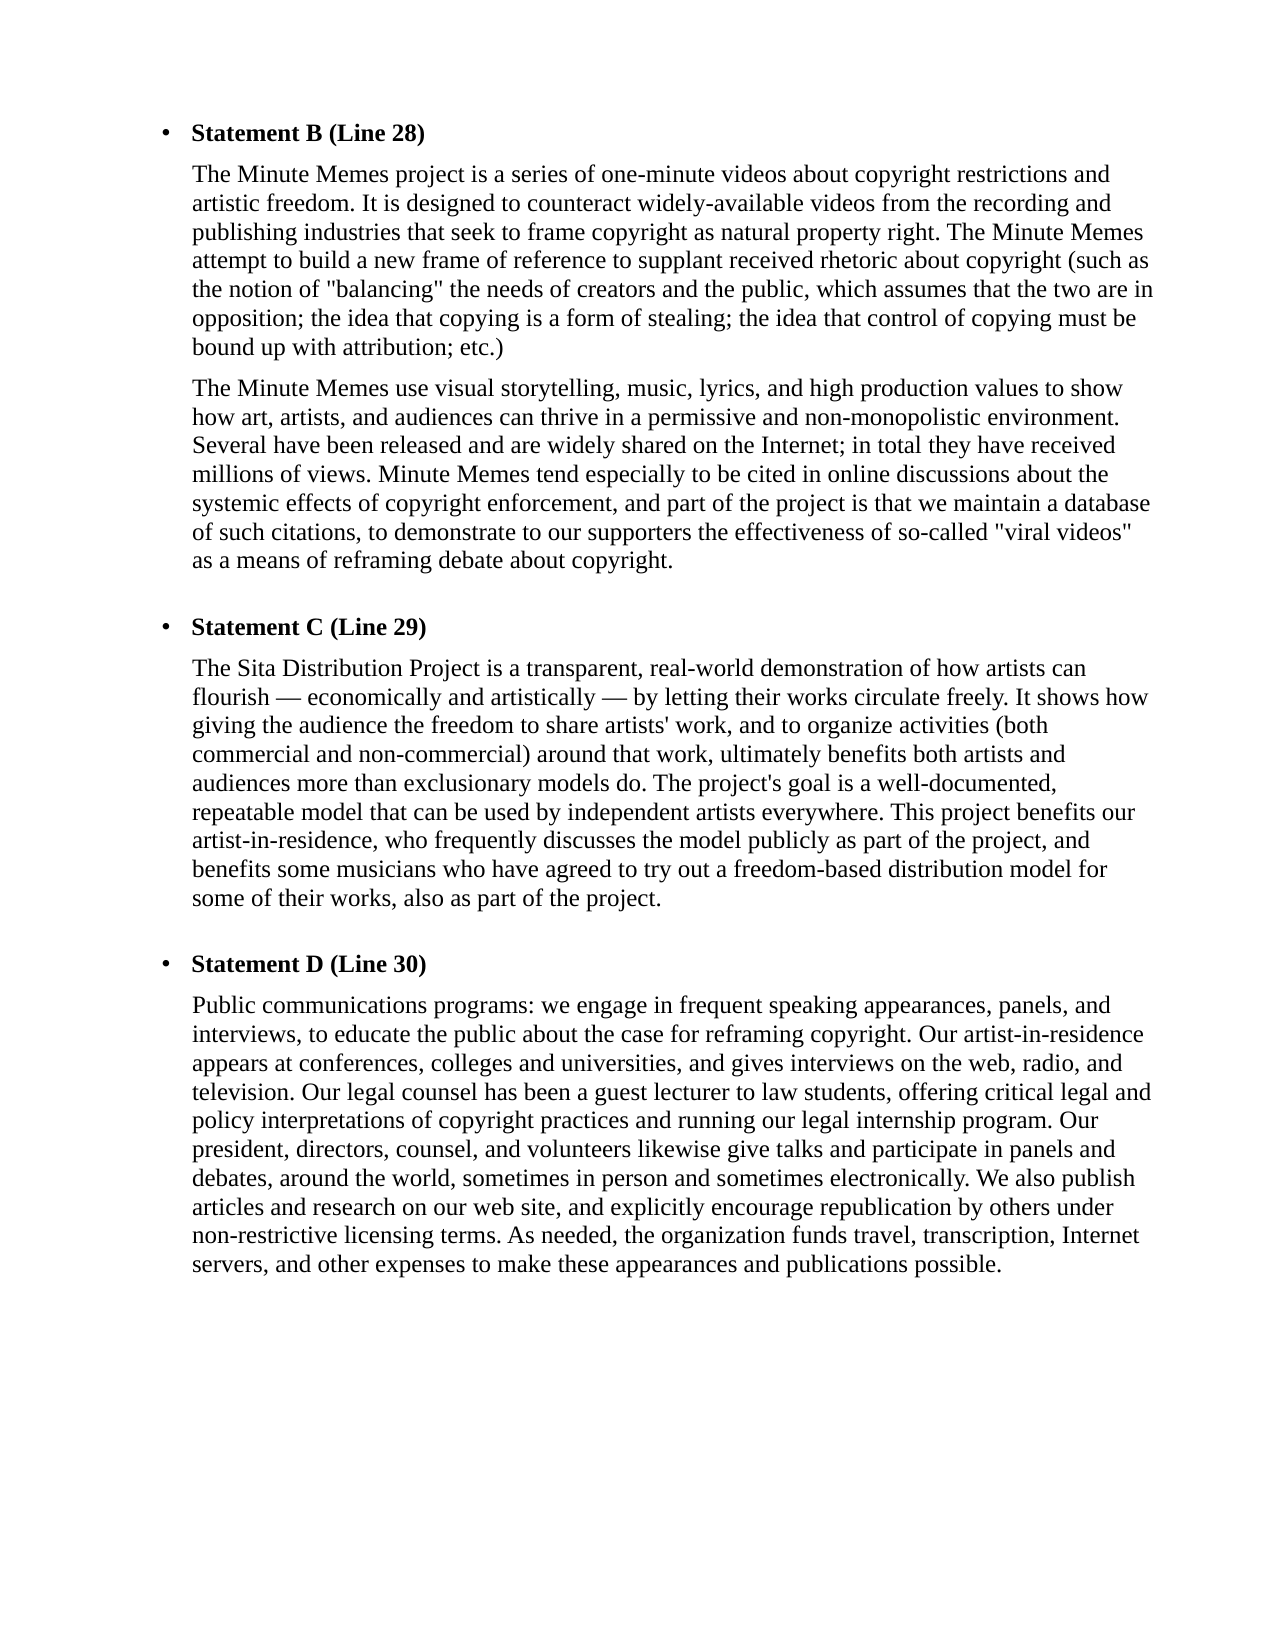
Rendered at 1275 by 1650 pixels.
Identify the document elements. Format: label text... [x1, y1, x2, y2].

list The Sita Distribution Project is a transparent, real-world demonstration of how artists can flourish — economically and artistically — by letting their works circulate freely. It shows how giving the audience the freedom to share artists' work, and to organize activities (both commercial and non-commercial) around that work, ultimately benefits both artists and audiences more than exclusionary models do. The project's goal is a well-documented, repeatable model that can be used by independent artists everywhere. This project benefits our artist-in-residence, who frequently discusses the model publicly as part of the project, and benefits some musicians who have agreed to try out a freedom-based distribution model for some of their works, also as part of the project. [162, 653, 1157, 912]
list The Minute Memes project is a series of one-minute videos about copyright restrictions and artistic freedom. It is designed to counteract widely-available videos from the recording and publishing industries that seek to frame copyright as natural property right. The Minute Memes attempt to build a new frame of reference to supplant received rhetoric about copyright (such as the notion of "balancing" the needs of creators and the public, which assumes that the two are in opposition; the idea that copying is a form of stealing; the idea that control of copying must be bound up with attribution; etc.) [162, 159, 1157, 361]
subtitle Statement C (Line 29) [162, 612, 1157, 641]
subtitle Statement B (Line 28) [162, 118, 1157, 147]
list The Minute Memes use visual storytelling, music, lyrics, and high production values to show how art, artists, and audiences can thrive in a permissive and non-monopolistic environment. Several have been released and are widely shared on the Internet; in total they have received millions of views. Minute Memes tend especially to be cited in online discussions about the systemic effects of copyright enforcement, and part of the project is that we maintain a database of such citations, to demonstrate to our supporters the effectiveness of so-called "viral videos" as a means of reframing debate about copyright. [162, 373, 1157, 574]
list Public communications programs: we engage in frequent speaking appearances, panels, and interviews, to educate the public about the case for reframing copyright. Our artist-in-residence appears at conferences, colleges and universities, and gives interviews on the web, radio, and television. Our legal counsel has been a guest lecturer to law students, offering critical legal and policy interpretations of copyright practices and running our legal internship program. Our president, directors, counsel, and volunteers likewise give talks and participate in panels and debates, around the world, sometimes in person and sometimes electronically. We also publish articles and research on our web site, and explicitly encourage republication by others under non-restrictive licensing terms. As needed, the organization funds travel, transcription, Internet servers, and other expenses to make these appearances and publications possible. [162, 991, 1157, 1278]
subtitle Statement D (Line 30) [162, 949, 1157, 978]
